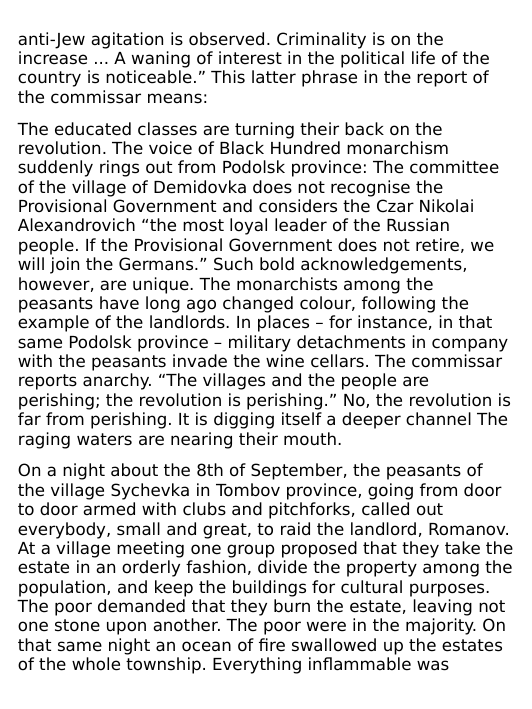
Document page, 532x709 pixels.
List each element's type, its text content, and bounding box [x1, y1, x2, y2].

text On a night about the 8th of September, the peasants of the village Sychevka in Tombov province, going from door to door armed with clubs and pitchforks, called out everybody, small and great, to raid the landlord, Romanov. At a village meeting one group proposed that they take the estate in an orderly fashion, divide the property among the population, and keep the buildings for cultural purposes. The poor demanded that they burn the estate, leaving not one stone upon another. The poor were in the majority. On that same night an ocean of fire swallowed up the estates of the whole township. Everything inflammable was [18, 461, 514, 674]
text The educated classes are turning their back on the revolution. The voice of Black Hundred monarchism suddenly rings out from Podolsk province: The committee of the village of Demidovka does not recognise the Provisional Government and considers the Czar Nikolai Alexandrovich “the most loyal leader of the Russian people. If the Provisional Government does not retire, we will join the Germans.” Such bold acknowledgements, however, are unique. The monarchists among the peasants have long ago changed colour, following the example of the landlords. In places – for instance, in that same Podolsk province – military detachments in company with the peasants invade the wine cellars. The commissar reports anarchy. “The villages and the people are perishing; the revolution is perishing.” No, the revolution is far from perishing. It is digging itself a deeper channel The raging waters are nearing their mouth. [18, 119, 514, 449]
text anti-Jew agitation is observed. Criminality is on the increase ... A waning of interest in the political life of the country is noticeable.” This latter phrase in the report of the commissar means: [18, 29, 514, 107]
